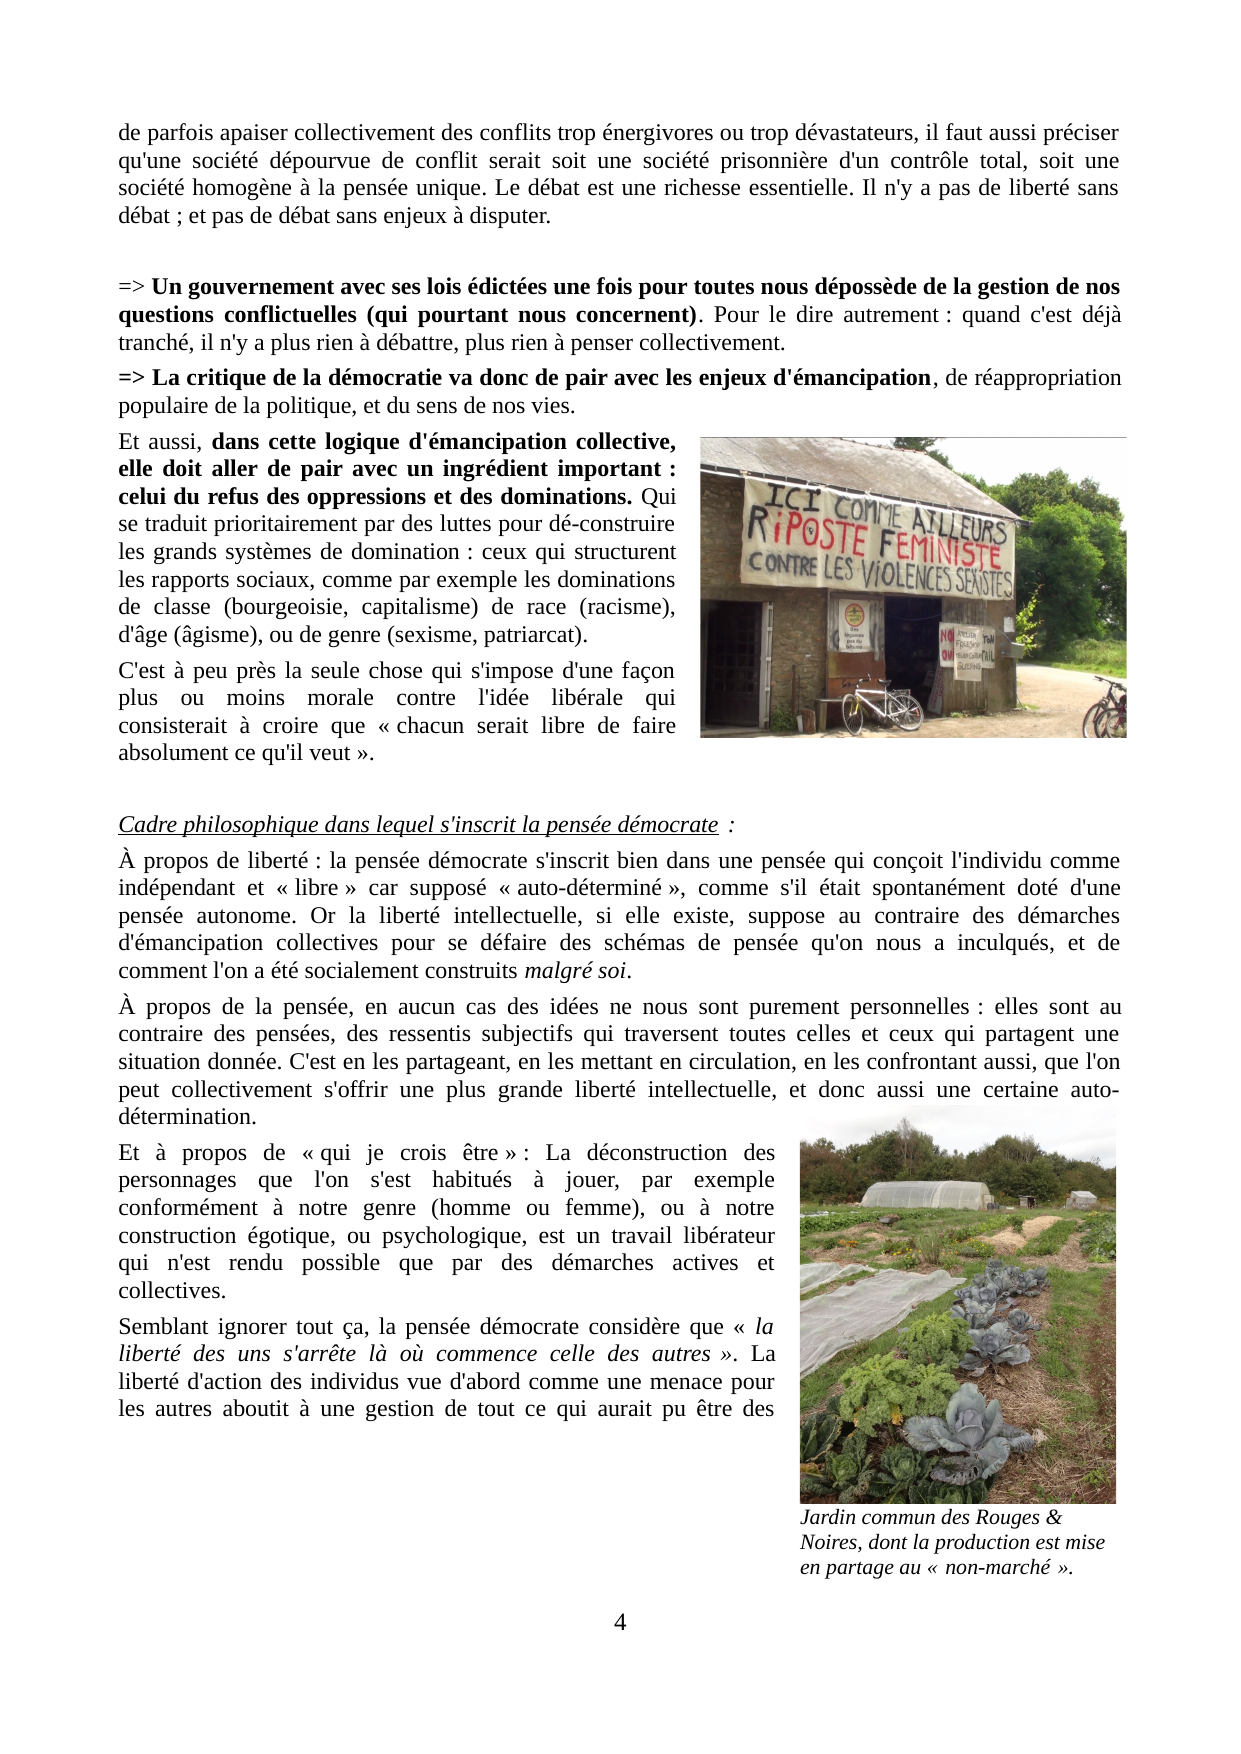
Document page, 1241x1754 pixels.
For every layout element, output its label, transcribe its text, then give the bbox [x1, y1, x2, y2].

text Semblant ignorer tout ça, la pensée démocrate considère que « la liberté des uns s'arrête là où commence celle des autres ». La liberté d'action des individus vue d'abord comme une menace pour les autres aboutit à une gestion de tout ce qui aurait pu être des [118, 1312, 799, 1422]
text Cadre philosophique dans lequel s'inscrit la pensée démocrate : [118, 810, 1122, 837]
text de parfois apaiser collectivement des conflits trop énergivores ou trop dévastateurs, il faut aussi préciser qu'une société dépourvue de conflit serait soit une société prisonnière d'un contrôle total, soit une société homogène à la pensée unique. Le débat est une richesse essentielle. Il n'y a pas de liberté sans débat ; et pas de débat sans enjeux à disputer. [118, 118, 1122, 228]
text Et aussi, dans cette logique d'émancipation collective, elle doit aller de pair avec un ingrédient important : celui du refus des oppressions et des dominations. Qui se traduit prioritairement par des luttes pour dé-construire les grands systèmes de domination : ceux qui structurent les rapports sociaux, comme par exemple les dominations de classe (bourgeoisie, capitalisme) de race (racisme), d'âge (âgisme), ou de genre (sexisme, patriarcat). [118, 427, 1122, 647]
text à propos de liberté : la pensée démocrate s'inscrit bien dans une pensée qui conçoit l'individu comme indépendant et « libre » car supposé « auto-déterminé », comme s'il était spontanément doté d'une pensée autonome. Or la liberté intellectuelle, si elle existe, suppose au contraire des démarches d'émancipation collectives pour se défaire des schémas de pensée qu'on nous a inculqués, et de comment l'on a été socialement construits malgré soi. [118, 846, 1122, 984]
text À propos de la pensée, en aucun cas des idées ne nous sont purement personnelles : elles sont au contraire des pensées, des ressentis subjectifs qui traversent toutes celles et ceux qui partagent une situation donnée. C'est en les partageant, en les mettant en circulation, en les confrontant aussi, que l'on peut collectivement s'offrir une plus grande liberté intellectuelle, et donc aussi une certaine auto-détermination. [118, 992, 1122, 1130]
picture [700, 437, 1127, 738]
picture [799, 1105, 1117, 1504]
text => Un gouvernement avec ses lois édictées une fois pour toutes nous dépossède de la gestion de nos questions conflictuelles (qui pourtant nous concernent). Pour le dire autrement : quand c'est déjà tranché, il n'y a plus rien à débattre, plus rien à penser collectivement. [118, 272, 1122, 355]
text Jardin commun des Rouges & Noires, dont la production est mise en partage au « non-marché ». [800, 1504, 1116, 1579]
text => La critique de la démocratie va donc de pair avec les enjeux d'émancipation, de réappropriation populaire de la politique, et du sens de nos vies. [118, 363, 1122, 418]
text C'est à peu près la seule chose qui s'impose d'une façon plus ou moins morale contre l'idée libérale qui consisterait à croire que « chacun serait libre de faire absolument ce qu'il veut ». [118, 656, 1122, 766]
text Et à propos de « qui je crois être » : La déconstruction des personnages que l'on s'est habitués à jouer, par exemple conformément à notre genre (homme ou femme), ou à notre construction égotique, ou psychologique, est un travail libérateur qui n'est rendu possible que par des démarches actives et collectives. [118, 1138, 799, 1303]
